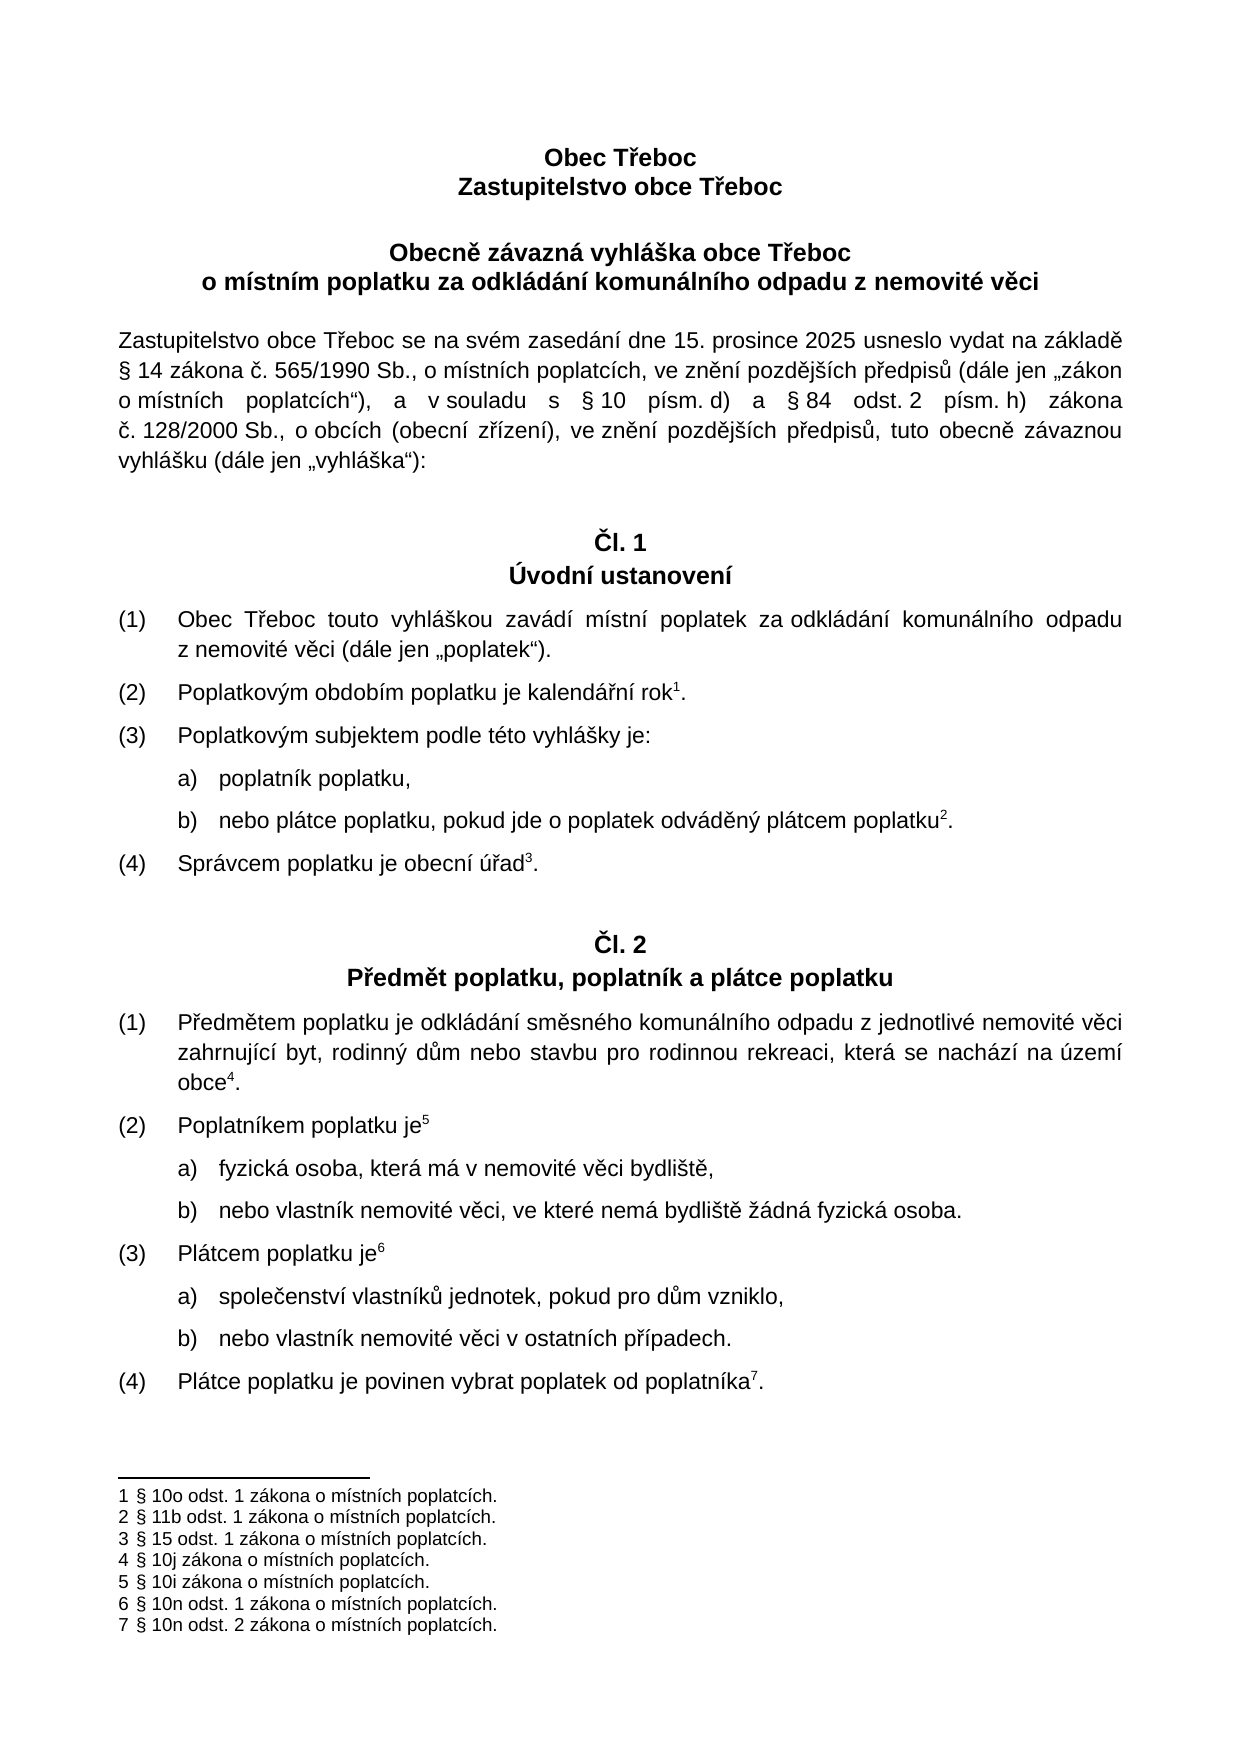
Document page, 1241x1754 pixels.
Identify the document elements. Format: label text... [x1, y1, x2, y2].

list § 15 odst. 1 zákona o místních poplatcích. [118, 1528, 1122, 1549]
list poplatník poplatku, [177, 764, 1122, 791]
list Předmětem poplatku je odkládání směsného komunálního odpadu z jednotlivé nemovité věci zahrnující byt, rodinný dům nebo stavbu pro rodinnou rekreaci, která se nachází na území obce. [118, 1009, 1122, 1096]
list Poplatkovým subjektem podle této vyhlášky je: [118, 722, 1122, 748]
subtitle Obecně závazná vyhláška obce Třeboc o místním poplatku za odkládání komunálního odpadu z nemovité věci [118, 238, 1122, 295]
list nebo vlastník nemovité věci, ve které nemá bydliště žádná fyzická osoba. [177, 1197, 1122, 1224]
list Obec Třeboc touto vyhláškou zavádí místní poplatek za odkládání komunálního odpadu z nemovité věci (dále jen „poplatek“). [118, 606, 1122, 663]
list § 10i zákona o místních poplatcích. [118, 1571, 1122, 1592]
text Zastupitelstvo obce Třeboc se na svém zasedání dne 15. prosince 2025 usneslo vydat na základě § 14 zákona č. 565/1990 Sb., o místních poplatcích, ve znění pozdějších předpisů (dále jen „zákon o místních poplatcích“), a v souladu s § 10 písm. d) a § 84 odst. 2 písm. h) zákona č. 128/2000 Sb., o obcích (obecní zřízení), ve znění pozdějších předpisů, tuto obecně závaznou vyhlášku (dále jen „vyhláška“): [118, 327, 1122, 474]
list Poplatníkem poplatku je [118, 1112, 1122, 1138]
list Správcem poplatku je obecní úřad. [118, 850, 1122, 876]
list § 10o odst. 1 zákona o místních poplatcích. [118, 1484, 1122, 1506]
list § 10n odst. 1 zákona o místních poplatcích. [118, 1592, 1122, 1614]
title Obec Třeboc Zastupitelstvo obce Třeboc [118, 143, 1122, 201]
list § 11b odst. 1 zákona o místních poplatcích. [118, 1506, 1122, 1528]
subtitle Čl. 2 Předmět poplatku, poplatník a plátce poplatku [118, 930, 1122, 992]
list Plátce poplatku je povinen vybrat poplatek od poplatníka. [118, 1368, 1122, 1394]
list § 10n odst. 2 zákona o místních poplatcích. [118, 1614, 1122, 1635]
list § 10j zákona o místních poplatcích. [118, 1549, 1122, 1571]
list Poplatkovým obdobím poplatku je kalendářní rok. [118, 679, 1122, 706]
list nebo vlastník nemovité věci v ostatních případech. [177, 1325, 1122, 1352]
list společenství vlastníků jednotek, pokud pro dům vzniklo, [177, 1283, 1122, 1309]
subtitle Čl. 1 Úvodní ustanovení [118, 528, 1122, 589]
list nebo plátce poplatku, pokud jde o poplatek odváděný plátcem poplatku. [177, 807, 1122, 834]
list fyzická osoba, která má v nemovité věci bydliště, [177, 1154, 1122, 1181]
list Plátcem poplatku je [118, 1240, 1122, 1266]
